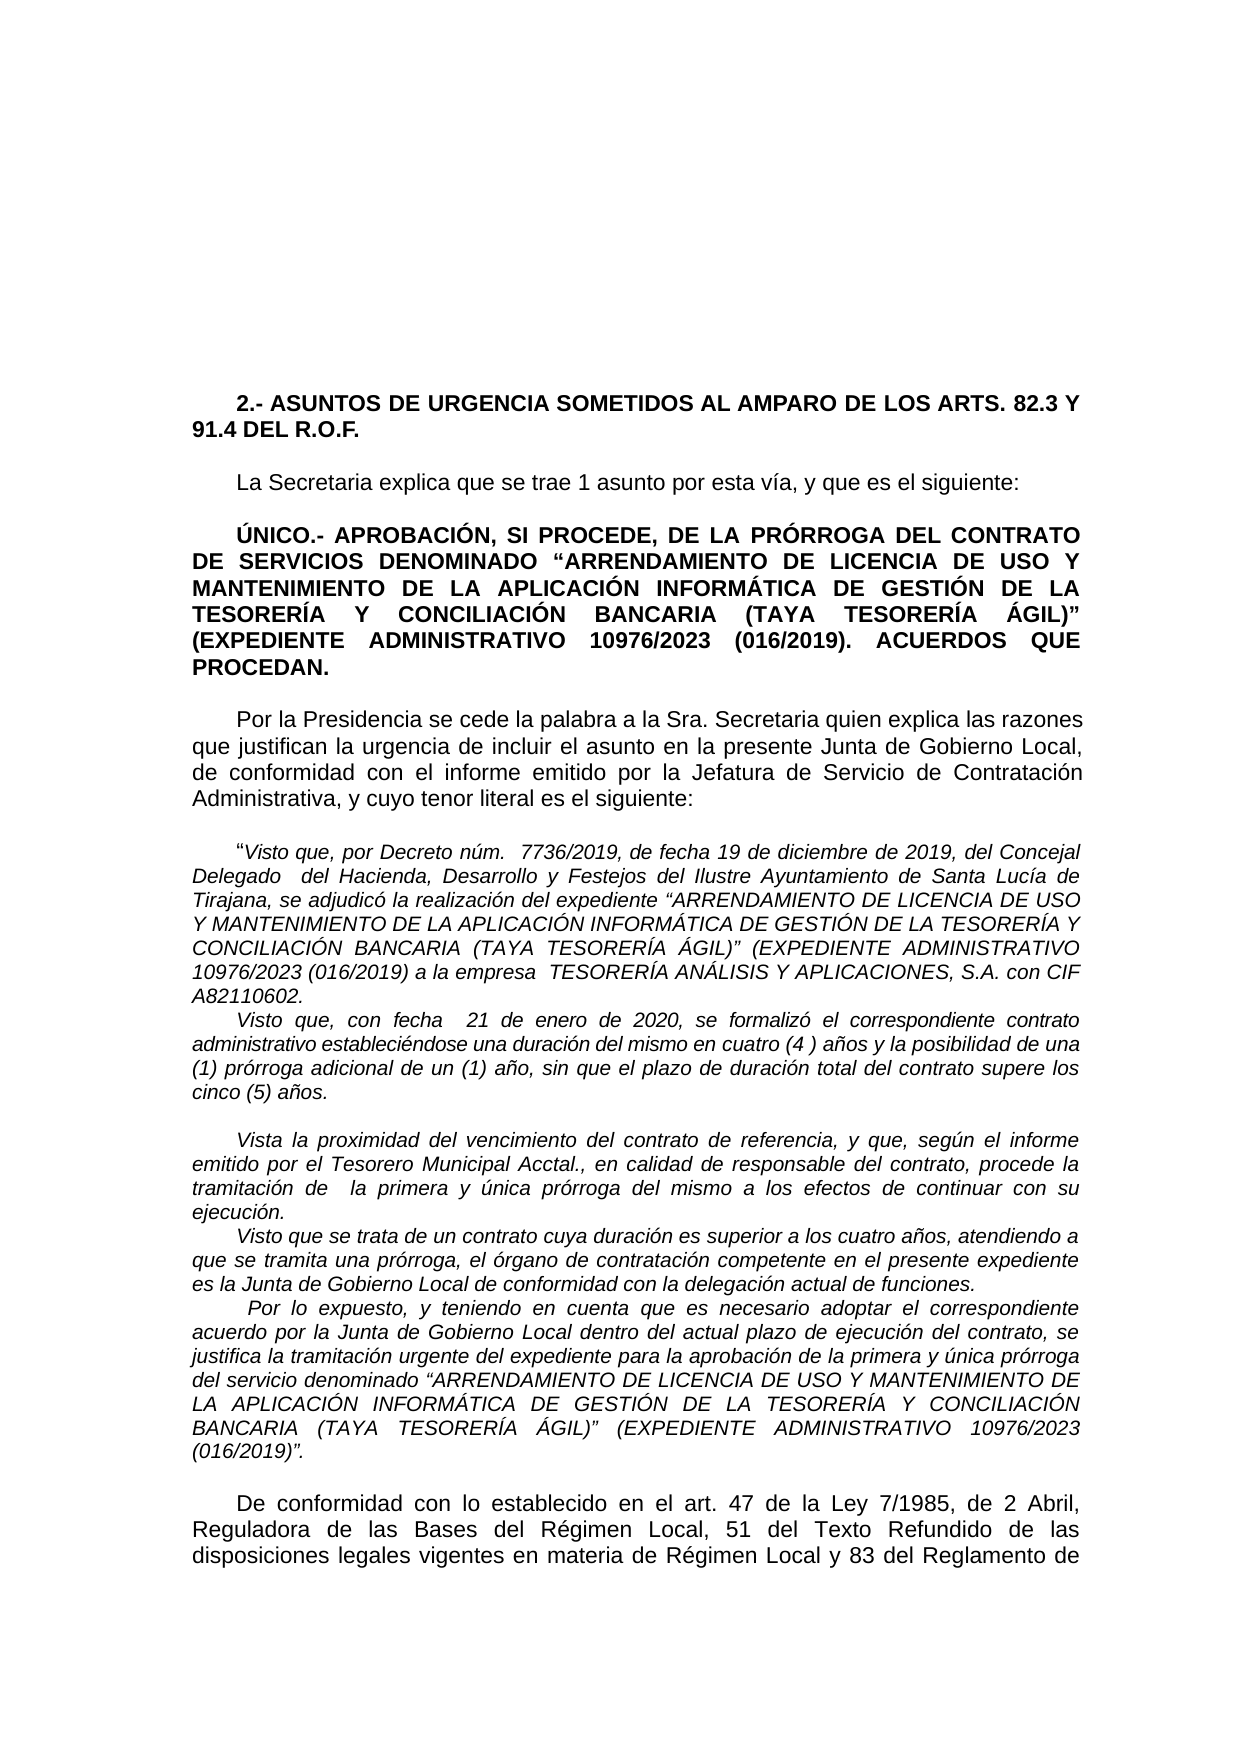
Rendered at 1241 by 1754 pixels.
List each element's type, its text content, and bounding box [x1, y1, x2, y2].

text 2.- ASUNTOS DE URGENCIA SOMETIDOS AL AMPARO DE LOS ARTS. 82.3 Y 91.4 DEL R.O.F. [192, 390, 1081, 443]
text La Secretaria explica que se trae 1 asunto por esta vía, y que es el siguiente: [192, 469, 1081, 495]
text Por lo expuesto, y teniendo en cuenta que es necesario adoptar el correspondiente acuerdo por la Junta de Gobierno Local dentro del actual plazo de ejecución del contrato, se justifica la tramitación urgente del expediente para la aprobación de la primera y única prórroga del servicio denominado “ARRENDAMIENTO DE LICENCIA DE USO Y MANTENIMIENTO DE LA APLICACIÓN INFORMÁTICA DE GESTIÓN DE LA TESORERÍA Y CONCILIACIÓN BANCARIA (TAYA TESORERÍA ÁGIL)” (EXPEDIENTE ADMINISTRATIVO 10976/2023 (016/2019)”. [192, 1296, 1081, 1463]
text “Visto que, por Decreto núm. 7736/2019, de fecha 19 de diciembre de 2019, del Concejal Delegado del Hacienda, Desarrollo y Festejos del Ilustre Ayuntamiento de Santa Lucía de Tirajana, se adjudicó la realización del expediente “ARRENDAMIENTO DE LICENCIA DE USO Y MANTENIMIENTO DE LA APLICACIÓN INFORMÁTICA DE GESTIÓN DE LA TESORERÍA Y CONCILIACIÓN BANCARIA (TAYA TESORERÍA ÁGIL)” (EXPEDIENTE ADMINISTRATIVO 10976/2023 (016/2019) a la empresa TESORERÍA ANÁLISIS Y APLICACIONES, S.A. con CIF A82110602. [192, 838, 1081, 1008]
text De conformidad con lo establecido en el art. 47 de la Ley 7/1985, de 2 Abril, Reguladora de las Bases del Régimen Local, 51 del Texto Refundido de las disposiciones legales vigentes en materia de Régimen Local y 83 del Reglamento de [192, 1490, 1081, 1569]
text Por la Presidencia se cede la palabra a la Sra. Secretaria quien explica las razones que justifican la urgencia de incluir el asunto en la presente Junta de Gobierno Local, de conformidad con el informe emitido por la Jefatura de Servicio de Contratación Administrativa, y cuyo tenor literal es el siguiente: [192, 706, 1084, 812]
text Visto que, con fecha 21 de enero de 2020, se formalizó el correspondiente contrato administrativo estableciéndose una duración del mismo en cuatro (4 ) años y la posibilidad de una (1) prórroga adicional de un (1) año, sin que el plazo de duración total del contrato supere los cinco (5) años. [192, 1008, 1081, 1104]
text Visto que se trata de un contrato cuya duración es superior a los cuatro años, atendiendo a que se tramita una prórroga, el órgano de contratación competente en el presente expediente es la Junta de Gobierno Local de conformidad con la delegación actual de funciones. [192, 1224, 1081, 1296]
text Vista la proximidad del vencimiento del contrato de referencia, y que, según el informe emitido por el Tesorero Municipal Acctal., en calidad de responsable del contrato, procede la tramitación de la primera y única prórroga del mismo a los efectos de continuar con su ejecución. [192, 1128, 1081, 1224]
text ÚNICO.- APROBACIÓN, SI PROCEDE, DE LA PRÓRROGA DEL CONTRATO DE SERVICIOS DENOMINADO “ARRENDAMIENTO DE LICENCIA DE USO Y MANTENIMIENTO DE LA APLICACIÓN INFORMÁTICA DE GESTIÓN DE LA TESORERÍA Y CONCILIACIÓN BANCARIA (TAYA TESORERÍA ÁGIL)” (EXPEDIENTE ADMINISTRATIVO 10976/2023 (016/2019). ACUERDOS QUE PROCEDAN. [192, 522, 1081, 680]
